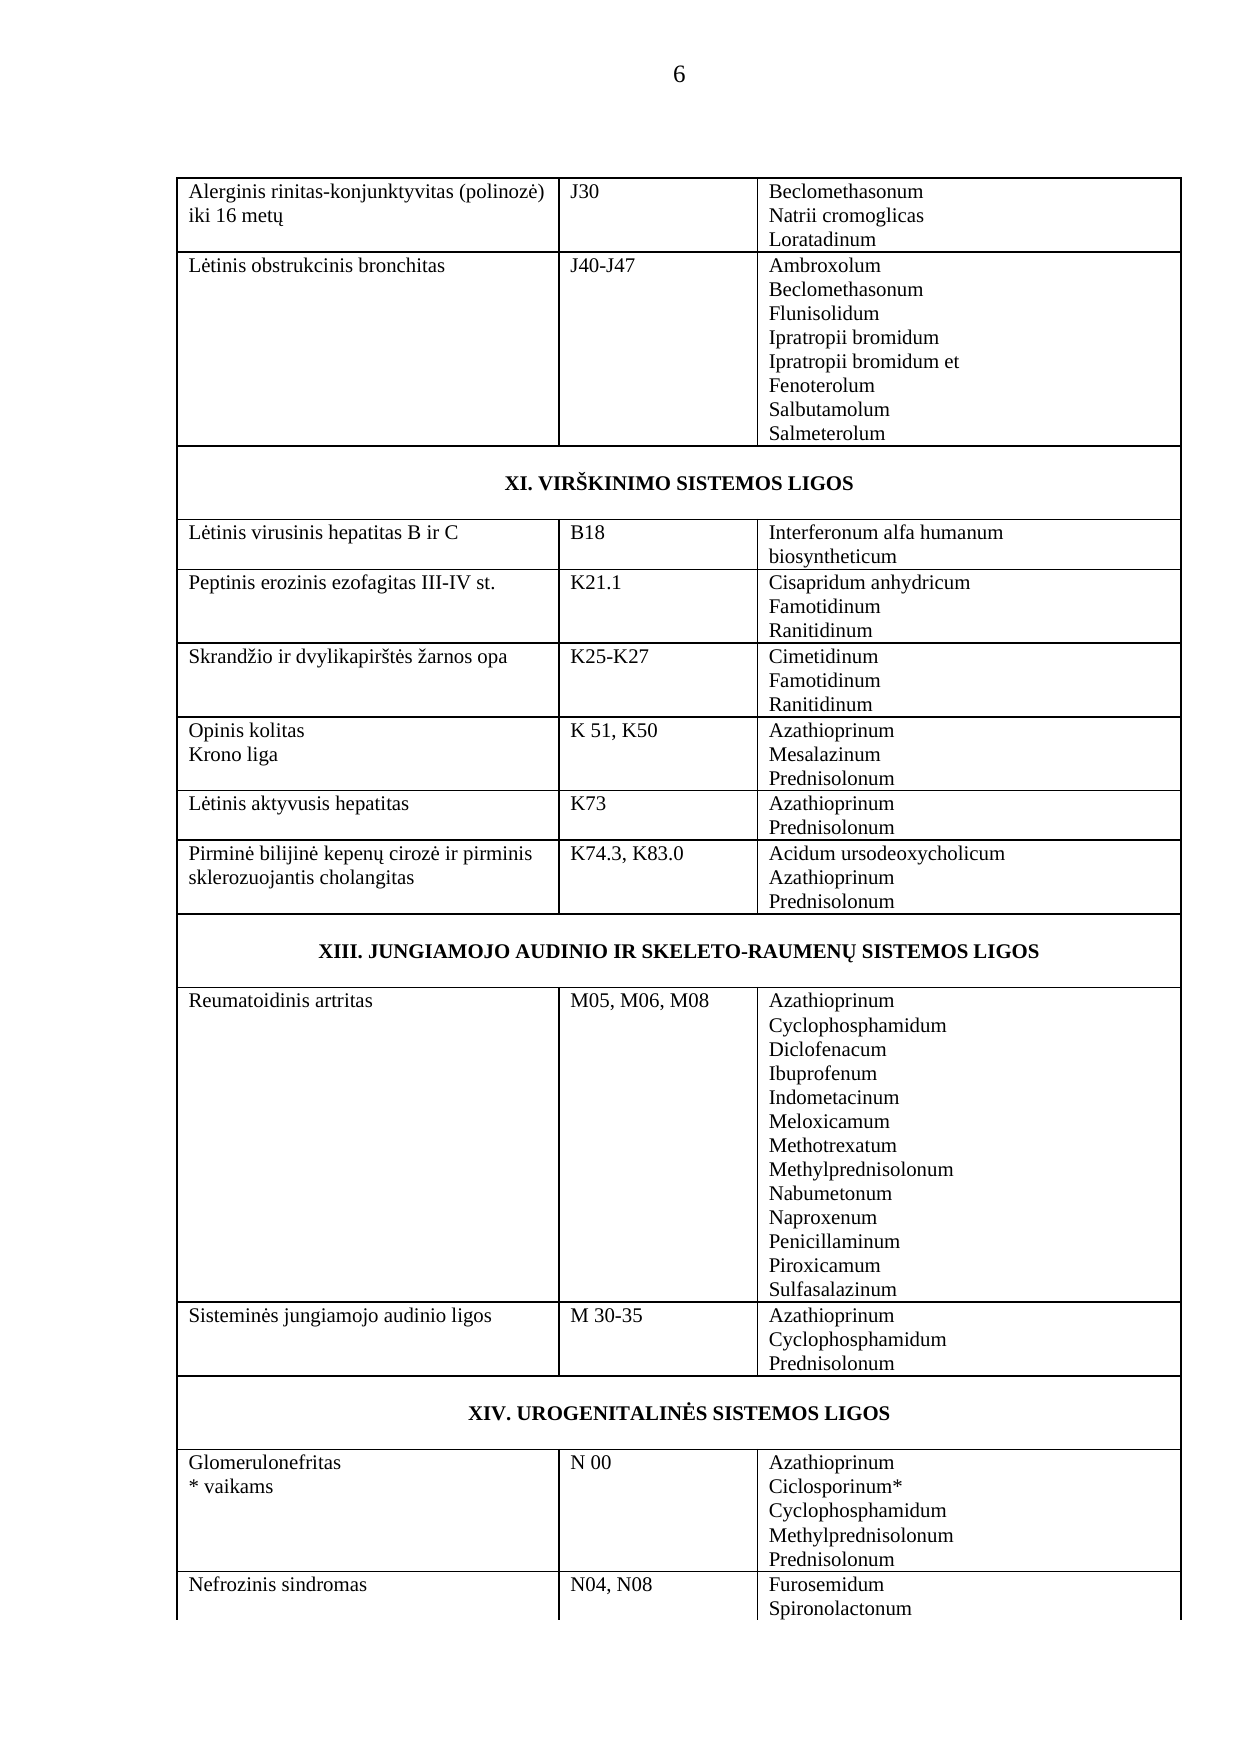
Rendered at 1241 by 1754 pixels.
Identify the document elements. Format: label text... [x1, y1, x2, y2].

table_cell Azathioprinum Prednisolonum [758, 791, 1180, 839]
table_cell K25-K27 [560, 644, 757, 716]
table_cell XIV. UROGENITALINĖS SISTEMOS LIGOS [178, 1377, 1180, 1449]
table_cell Azathioprinum Cyclophosphamidum Diclofenacum Ibuprofenum Indometacinum Meloxicamum Methotrexatum Methylprednisolonum Nabumetonum Naproxenum Penicillaminum Piroxicamum Sulfasalazinum [758, 988, 1180, 1301]
table_cell XIII. JUNGIAMOJO AUDINIO IR SKELETO-RAUMENŲ SISTEMOS LIGOS [178, 915, 1180, 987]
table_cell Azathioprinum Mesalazinum Prednisolonum [758, 718, 1180, 790]
table_cell Lėtinis obstrukcinis bronchitas [178, 253, 558, 445]
table_cell Pirminė bilijinė kepenų cirozė ir pirminis sklerozuojantis cholangitas [178, 841, 558, 913]
table_cell K21.1 [560, 570, 757, 642]
table_cell Opinis kolitas Krono liga [178, 718, 558, 790]
table_cell Azathioprinum Ciclosporinum* Cyclophosphamidum Methylprednisolonum Prednisolonum [758, 1450, 1180, 1571]
table_cell Beclomethasonum Natrii cromoglicas Loratadinum [758, 179, 1180, 251]
table_cell K73 [560, 791, 757, 839]
table_cell Interferonum alfa humanum biosyntheticum [758, 520, 1180, 568]
table_cell K 51, K50 [560, 718, 757, 790]
table_cell M 30-35 [560, 1303, 757, 1375]
table_cell J40-J47 [560, 253, 757, 445]
table_cell Lėtinis aktyvusis hepatitas [178, 791, 558, 839]
table_cell Cisapridum anhydricum Famotidinum Ranitidinum [758, 570, 1180, 642]
table_cell Reumatoidinis artritas [178, 988, 558, 1301]
table_cell Alerginis rinitas-konjunktyvitas (polinozė) iki 16 metų [178, 179, 558, 251]
table_cell Cimetidinum Famotidinum Ranitidinum [758, 644, 1180, 716]
table_cell M05, M06, M08 [560, 988, 757, 1301]
table_cell Sisteminės jungiamojo audinio ligos [178, 1303, 558, 1375]
table_cell Nefrozinis sindromas [178, 1572, 558, 1620]
table_cell K74.3, K83.0 [560, 841, 757, 913]
table_cell Azathioprinum Cyclophosphamidum Prednisolonum [758, 1303, 1180, 1375]
table_cell N04, N08 [560, 1572, 757, 1620]
table_cell Acidum ursodeoxycholicum Azathioprinum Prednisolonum [758, 841, 1180, 913]
table_cell Lėtinis virusinis hepatitas B ir C [178, 520, 558, 568]
table_cell J30 [560, 179, 757, 251]
table_cell Peptinis erozinis ezofagitas III-IV st. [178, 570, 558, 642]
table_cell B18 [560, 520, 757, 568]
table_cell N 00 [560, 1450, 757, 1571]
table_cell XI. VIRŠKINIMO SISTEMOS LIGOS [178, 447, 1180, 519]
table_cell Glomerulonefritas * vaikams [178, 1450, 558, 1571]
table_cell Ambroxolum Beclomethasonum Flunisolidum Ipratropii bromidum Ipratropii bromidum et Fenoterolum Salbutamolum Salmeterolum [758, 253, 1180, 445]
table_cell Furosemidum Spironolactonum [758, 1572, 1180, 1620]
table_cell Skrandžio ir dvylikapirštės žarnos opa [178, 644, 558, 716]
